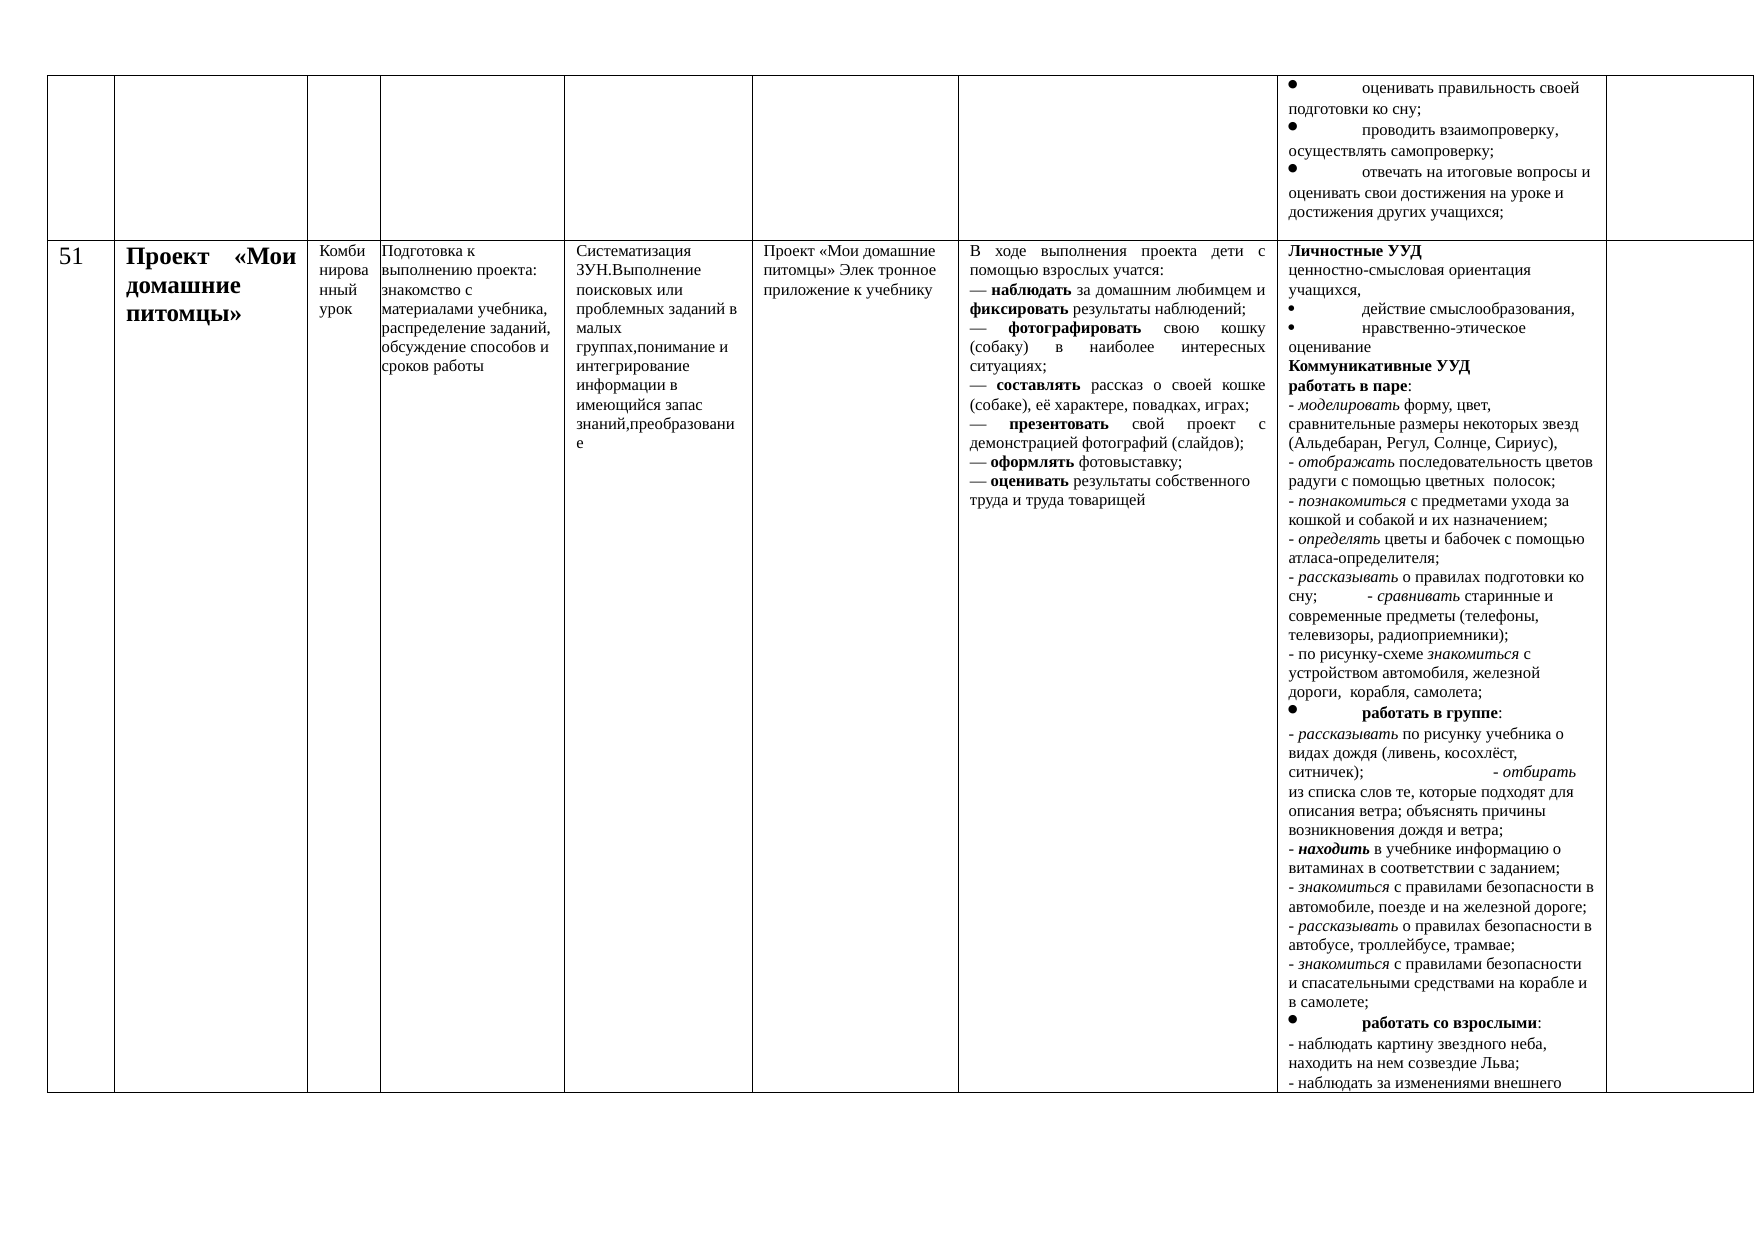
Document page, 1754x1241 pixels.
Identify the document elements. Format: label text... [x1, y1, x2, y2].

table_cell [959, 76, 1277, 240]
table_cell [1607, 241, 1753, 1092]
table_cell 51 [48, 241, 114, 1092]
table_cell Личностные УУД ценностно-смысловая ориентация учащихся, действие смыслообразования, нравственно-этическое оценивание Коммуникативные УУД работать в паре: - моделировать форму, цвет, сравнительные размеры некоторых звезд (Альдебаран, Регул, Солнце, Сириус), - отображать последовательность цветов радуги с помощью цветных полосок; - познакомиться с предметами ухода за кошкой и собакой и их назначением; - определять цветы и бабочек с помощью атласа-определителя; - рассказывать о правилах подготовки ко сну; - сравнивать старинные и современные предметы (телефоны, телевизоры, радиоприемники); - по рисунку-схеме знакомиться с устройством автомобиля, железной дороги, корабля, самолета; работать в группе: - рассказывать по рисунку учебника о видах дождя (ливень, косохлёст, ситничек); - отбирать из списка слов те, которые подходят для описания ветра; объяснять причины возникновения дождя и ветра; - находить в учебнике информацию о витаминах в соответствии с заданием; - знакомиться с правилами безопасности в автомобиле, поезде и на железной дороге; - рассказывать о правилах безопасности в автобусе, троллейбусе, трамвае; - знакомиться с правилами безопасности и спасательными средствами на корабле и в самолете; работать со взрослыми: - наблюдать картину звездного неба, находить на нем созвездие Льва; - наблюдать за изменениями внешнего вида Луны, фиксировать результаты наблюдений в рабочей тетради; участвовать в ролевой игре, моделирующей: - правила безопасности в транспорте и действия в опасной ситуации; - взаимоотношения хозяина и домашнего любимца; - в ролевой игре «Полет в космос»; разрешение конфликтов, постановка вопросов; управление поведением партнера: контроль, коррекция. Регулятивные УУД понимать учебную задачу урока и стремиться ее выполнить, оценивать поступки других людей и свои собственные по отношению к природе, формулировать правила поведения в природе, сопоставлять их с эталоном; оценивать свое поведение в лесу и поведение других людей на основании чтения (прослушивания) рассказов из книги «Великан на поляне»; формулировать правила поведения в природе; оценивать правильность своей подготовки ко сну; проводить взаимопроверку, осуществлять самопроверку; отвечать на итоговые вопросы и оценивать свои достижения на уроке и достижения других учащихся; [1278, 76, 1606, 240]
table_cell [1607, 76, 1753, 240]
table_cell [381, 76, 564, 240]
table_cell В ходе выполнения проекта дети с помощью взрослых учатся: — наблюдать за домашним любимцем и фик­сировать результаты наблюдений; — фотографировать свою кошку (собаку) в наиболее интересных ситуациях; — составлять рассказ о своей кошке (собаке), её характере, повадках, играх; — презентовать свой проект с демонстрацией фотографий (слайдов); — оформлять фотовыставку; — оценивать результаты собственного труда и труда товарищей [959, 241, 1277, 1092]
table_cell [308, 76, 380, 240]
table_cell [753, 76, 958, 240]
table_cell Проект «Мои домашние питомцы» Элек тронное приложение к учебнику [753, 241, 958, 1092]
table_cell Личностные УУД ценностно-смысловая ориентация учащихся, действие смыслообразования, нравственно-этическое оценивание Коммуникативные УУД работать в паре: - моделировать форму, цвет, сравнительные размеры некоторых звезд (Альдебаран, Регул, Солнце, Сириус), - отображать последовательность цветов радуги с помощью цветных полосок; - познакомиться с предметами ухода за кошкой и собакой и их назначением; - определять цветы и бабочек с помощью атласа-определителя; - рассказывать о правилах подготовки ко сну; - сравнивать старинные и современные предметы (телефоны, телевизоры, радиоприемники); - по рисунку-схеме знакомиться с устройством автомобиля, железной дороги, корабля, самолета; работать в группе: - рассказывать по рисунку учебника о видах дождя (ливень, косохлёст, ситничек); - отбирать из списка слов те, которые подходят для описания ветра; объяснять причины возникновения дождя и ветра; - находить в учебнике информацию о витаминах в соответствии с заданием; - знакомиться с правилами безопасности в автомобиле, поезде и на железной дороге; - рассказывать о правилах безопасности в автобусе, троллейбусе, трамвае; - знакомиться с правилами безопасности и спасательными средствами на корабле и в самолете; работать со взрослыми: - наблюдать картину звездного неба, находить на нем созвездие Льва; - наблюдать за изменениями внешнего [1278, 241, 1606, 1092]
table_cell [115, 76, 307, 240]
table_cell [565, 76, 752, 240]
table_cell Комбинированный урок [308, 241, 380, 1092]
table_cell Проект «Мои домашние питомцы» [115, 241, 307, 1092]
table_cell Подготовка к выполнению проекта: знакомство с материалами учебника, распределение заданий, обсуждение способов и сроков работы [381, 241, 564, 1092]
table_cell [48, 76, 114, 240]
table_cell Систематизация ЗУН.Выполнение поисковых или проблемных заданий в малых группах,понимание и интегрирование информации в имеющийся запас знаний,преобразование [565, 241, 752, 1092]
